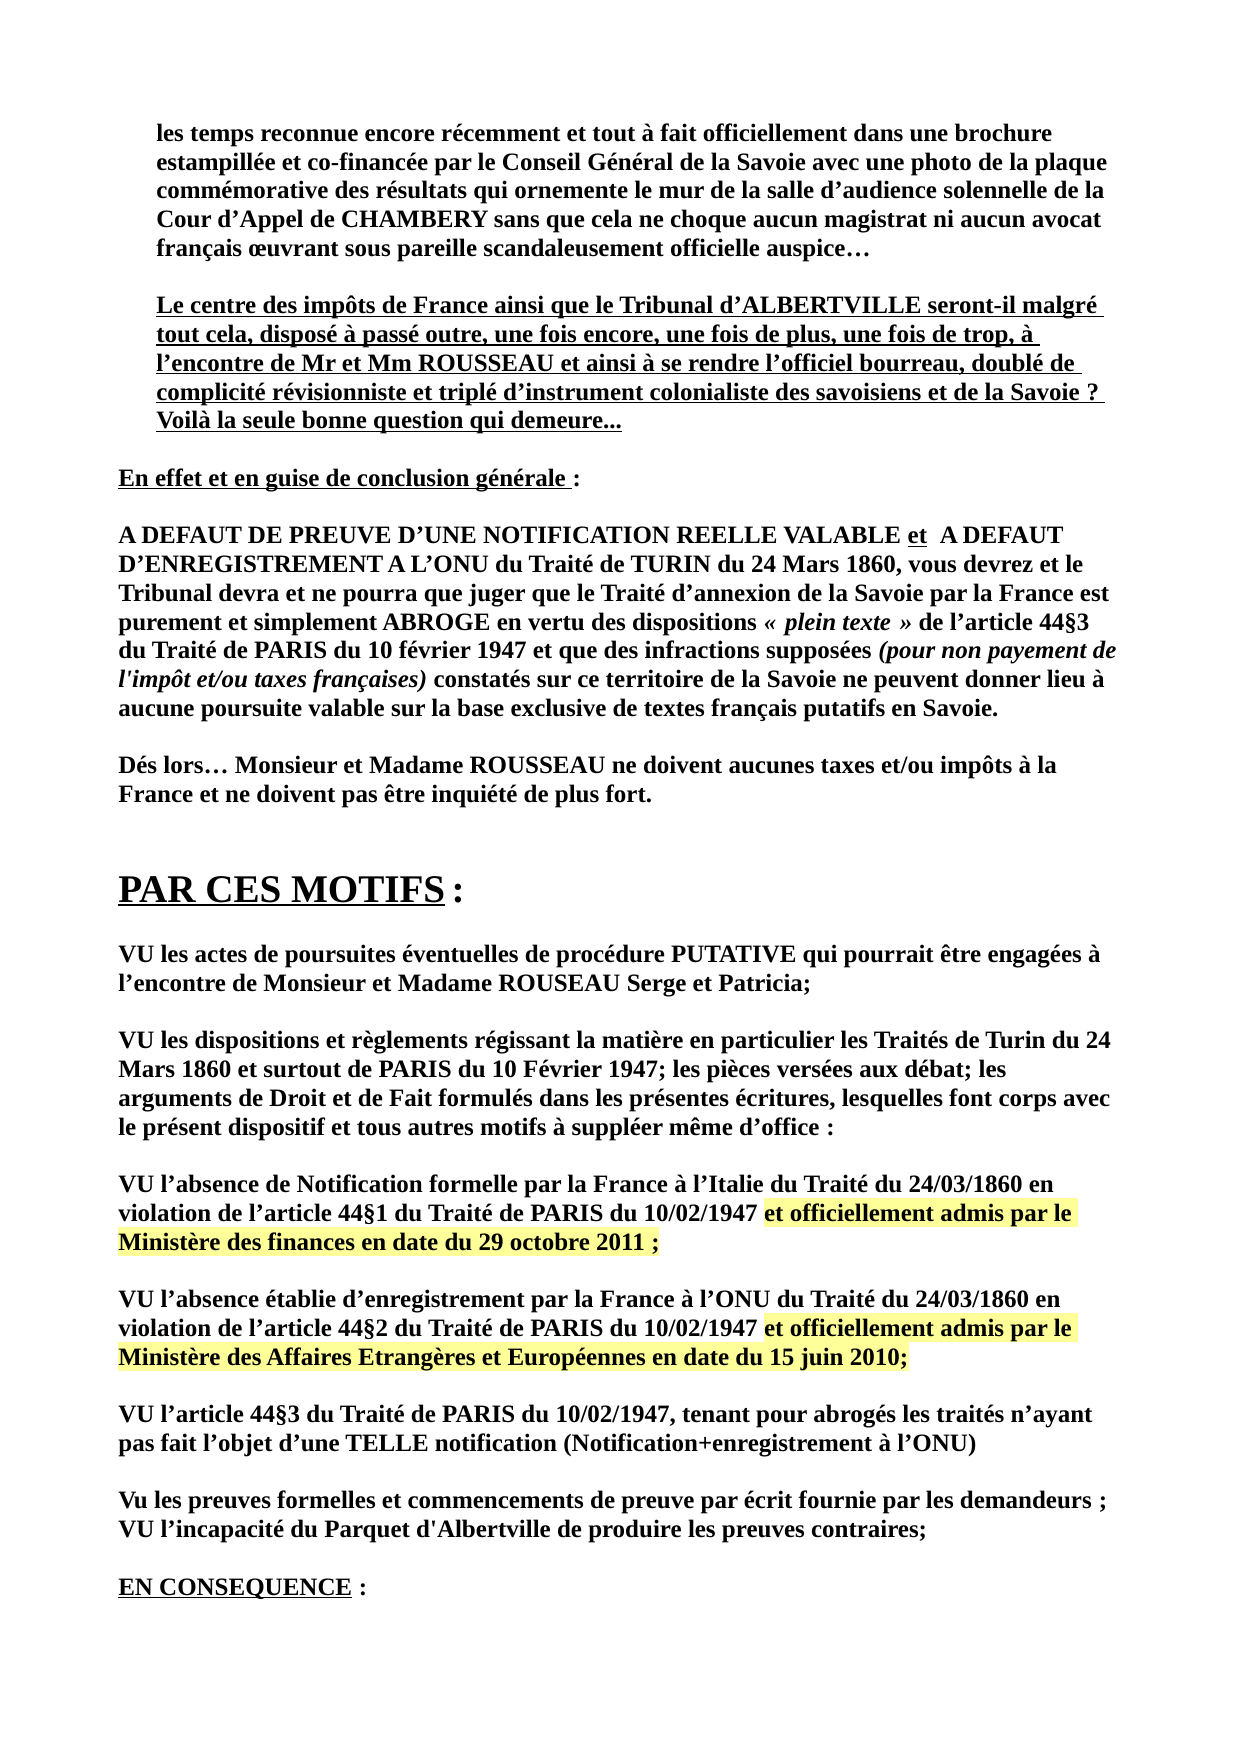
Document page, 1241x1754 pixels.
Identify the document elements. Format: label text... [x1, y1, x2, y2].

text les temps reconnue encore récemment et tout à fait officiellement dans une brochure estampillée et co-financée par le Conseil Général de la Savoie avec une photo de la plaque commémorative des résultats qui ornemente le mur de la salle d’audience solennelle de la Cour d’Appel de CHAMBERY sans que cela ne choque aucun magistrat ni aucun avocat français œuvrant sous pareille scandaleusement officielle auspice… [156, 118, 1122, 262]
text VU l’incapacité du Parquet d'Albertville de produire les preuves contraires; [118, 1514, 1122, 1543]
text VU l’absence de Notification formelle par la France à l’Italie du Traité du 24/03/1860 en violation de l’article 44§1 du Traité de PARIS du 10/02/1947 et officiellement admis par le Ministère des finances en date du 29 octobre 2011 ; [118, 1169, 1122, 1256]
text VU l’absence établie d’enregistrement par la France à l’ONU du Traité du 24/03/1860 en violation de l’article 44§2 du Traité de PARIS du 10/02/1947 et officiellement admis par le Ministère des Affaires Etrangères et Européennes en date du 15 juin 2010; [118, 1284, 1122, 1371]
text En effet et en guise de conclusion générale : [118, 463, 1122, 492]
text PAR CES MOTIFS : [118, 866, 1122, 911]
text Le centre des impôts de France ainsi que le Tribunal d’ALBERTVILLE seront-il malgré tout cela, disposé à passé outre, une fois encore, une fois de plus, une fois de trop, à l’encontre de Mr et Mm ROUSSEAU et ainsi à se rendre l’officiel bourreau, doublé de complicité révisionniste et triplé d’instrument colonialiste des savoisiens et de la Savoie ? Voilà la seule bonne question qui demeure... [156, 291, 1122, 434]
text A DEFAUT DE PREUVE D’UNE NOTIFICATION REELLE VALABLE et A DEFAUT D’ENREGISTREMENT A L’ONU du Traité de TURIN du 24 Mars 1860, vous devrez et le Tribunal devra et ne pourra que juger que le Traité d’annexion de la Savoie par la France est purement et simplement ABROGE en vertu des dispositions « plein texte » de l’article 44§3 du Traité de PARIS du 10 février 1947 et que des infractions supposées (pour non payement de l'impôt et/ou taxes françaises) constatés sur ce territoire de la Savoie ne peuvent donner lieu à aucune poursuite valable sur la base exclusive de textes français putatifs en Savoie. [118, 521, 1122, 722]
text VU les dispositions et règlements régissant la matière en particulier les Traités de Turin du 24 Mars 1860 et surtout de PARIS du 10 Février 1947; les pièces versées aux débat; les arguments de Droit et de Fait formulés dans les présentes écritures, lesquelles font corps avec le présent dispositif et tous autres motifs à suppléer même d’office : [118, 1026, 1122, 1141]
text VU l’article 44§3 du Traité de PARIS du 10/02/1947, tenant pour abrogés les traités n’ayant pas fait l’objet d’une TELLE notification (Notification+enregistrement à l’ONU) [118, 1399, 1122, 1457]
text VU les actes de poursuites éventuelles de procédure PUTATIVE qui pourrait être engagées à l’encontre de Monsieur et Madame ROUSEAU Serge et Patricia; [118, 939, 1122, 997]
text Dés lors… Monsieur et Madame ROUSSEAU ne doivent aucunes taxes et/ou impôts à la France et ne doivent pas être inquiété de plus fort. [118, 751, 1122, 808]
text Vu les preuves formelles et commencements de preuve par écrit fournie par les demandeurs ; [118, 1486, 1122, 1514]
text EN CONSEQUENCE : [118, 1572, 1122, 1601]
